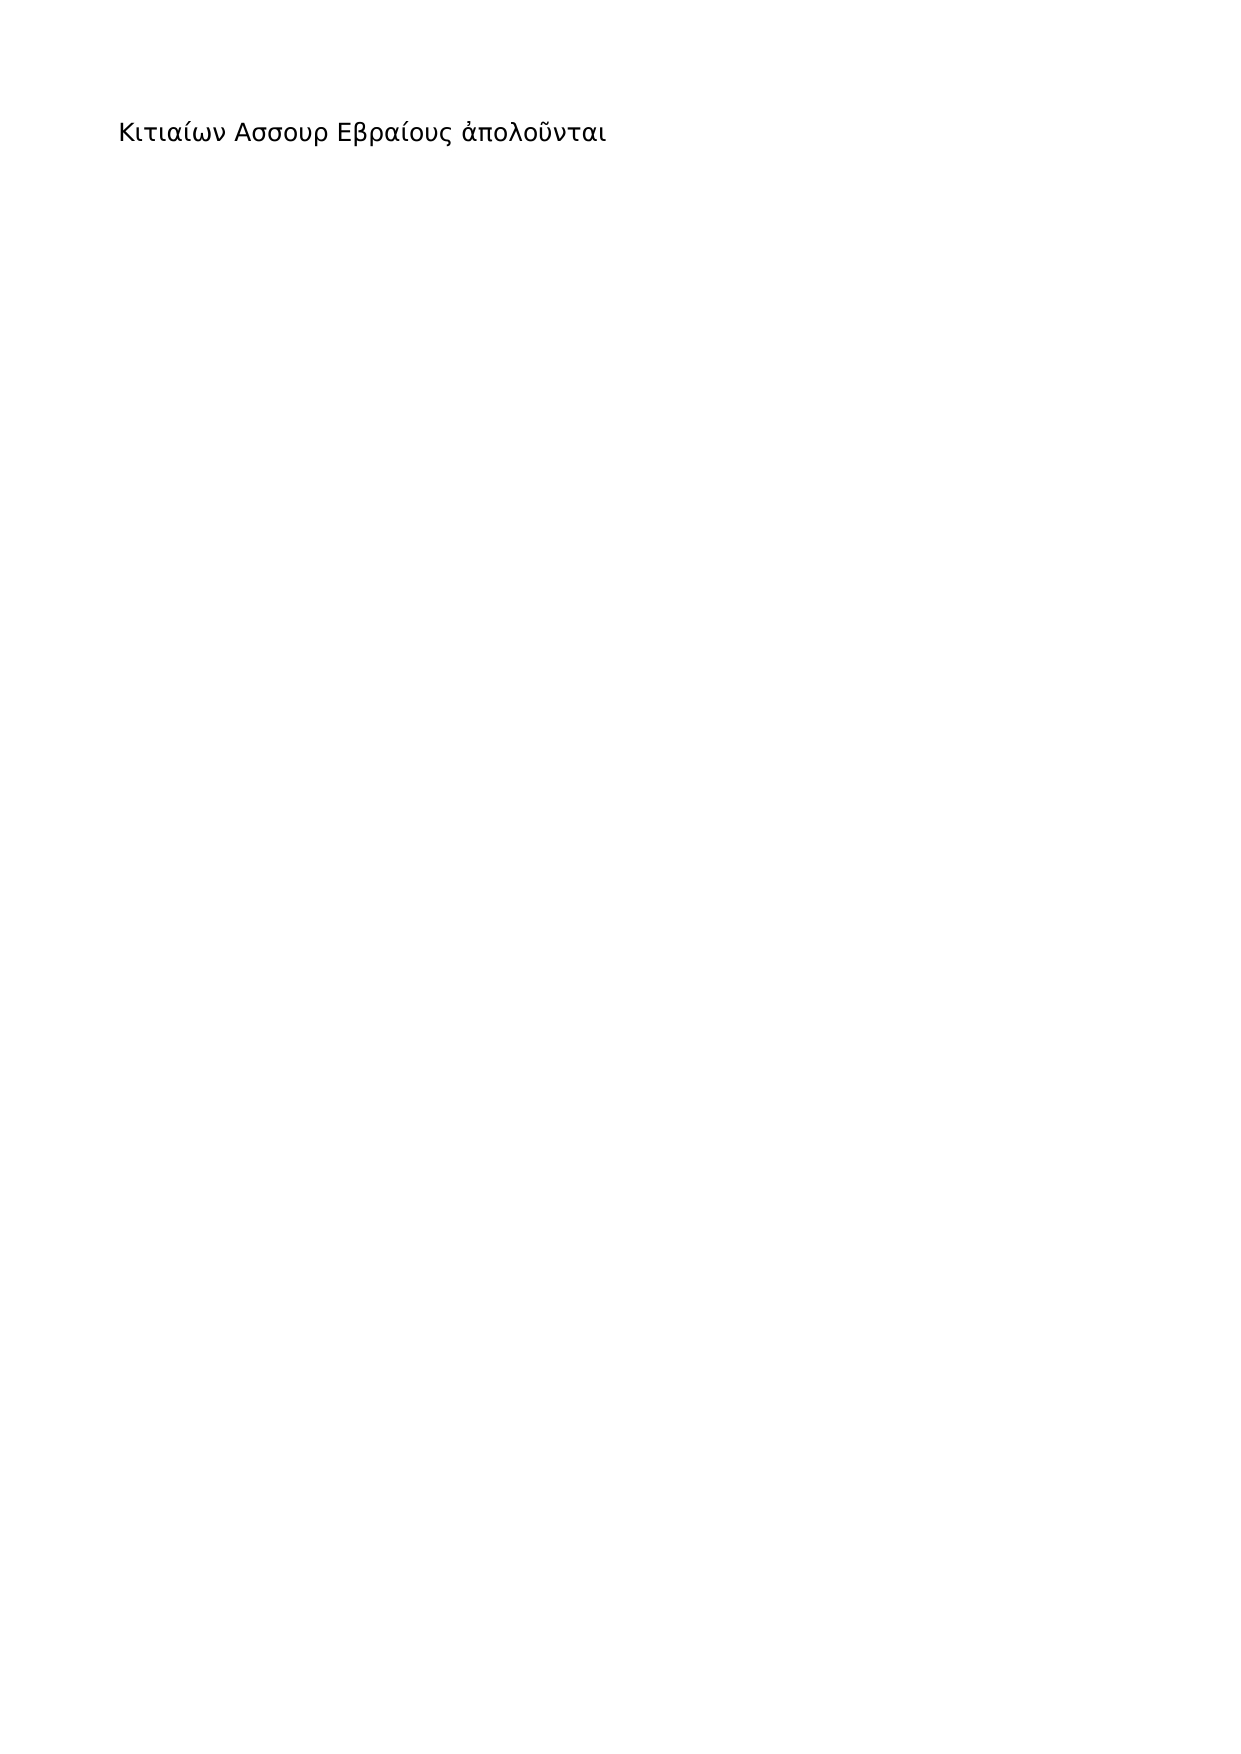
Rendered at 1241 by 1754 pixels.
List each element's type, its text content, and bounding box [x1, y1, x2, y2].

text Κιτιαίων Ασσουρ Εβραίους ἀπολοῦνται [118, 118, 1122, 147]
